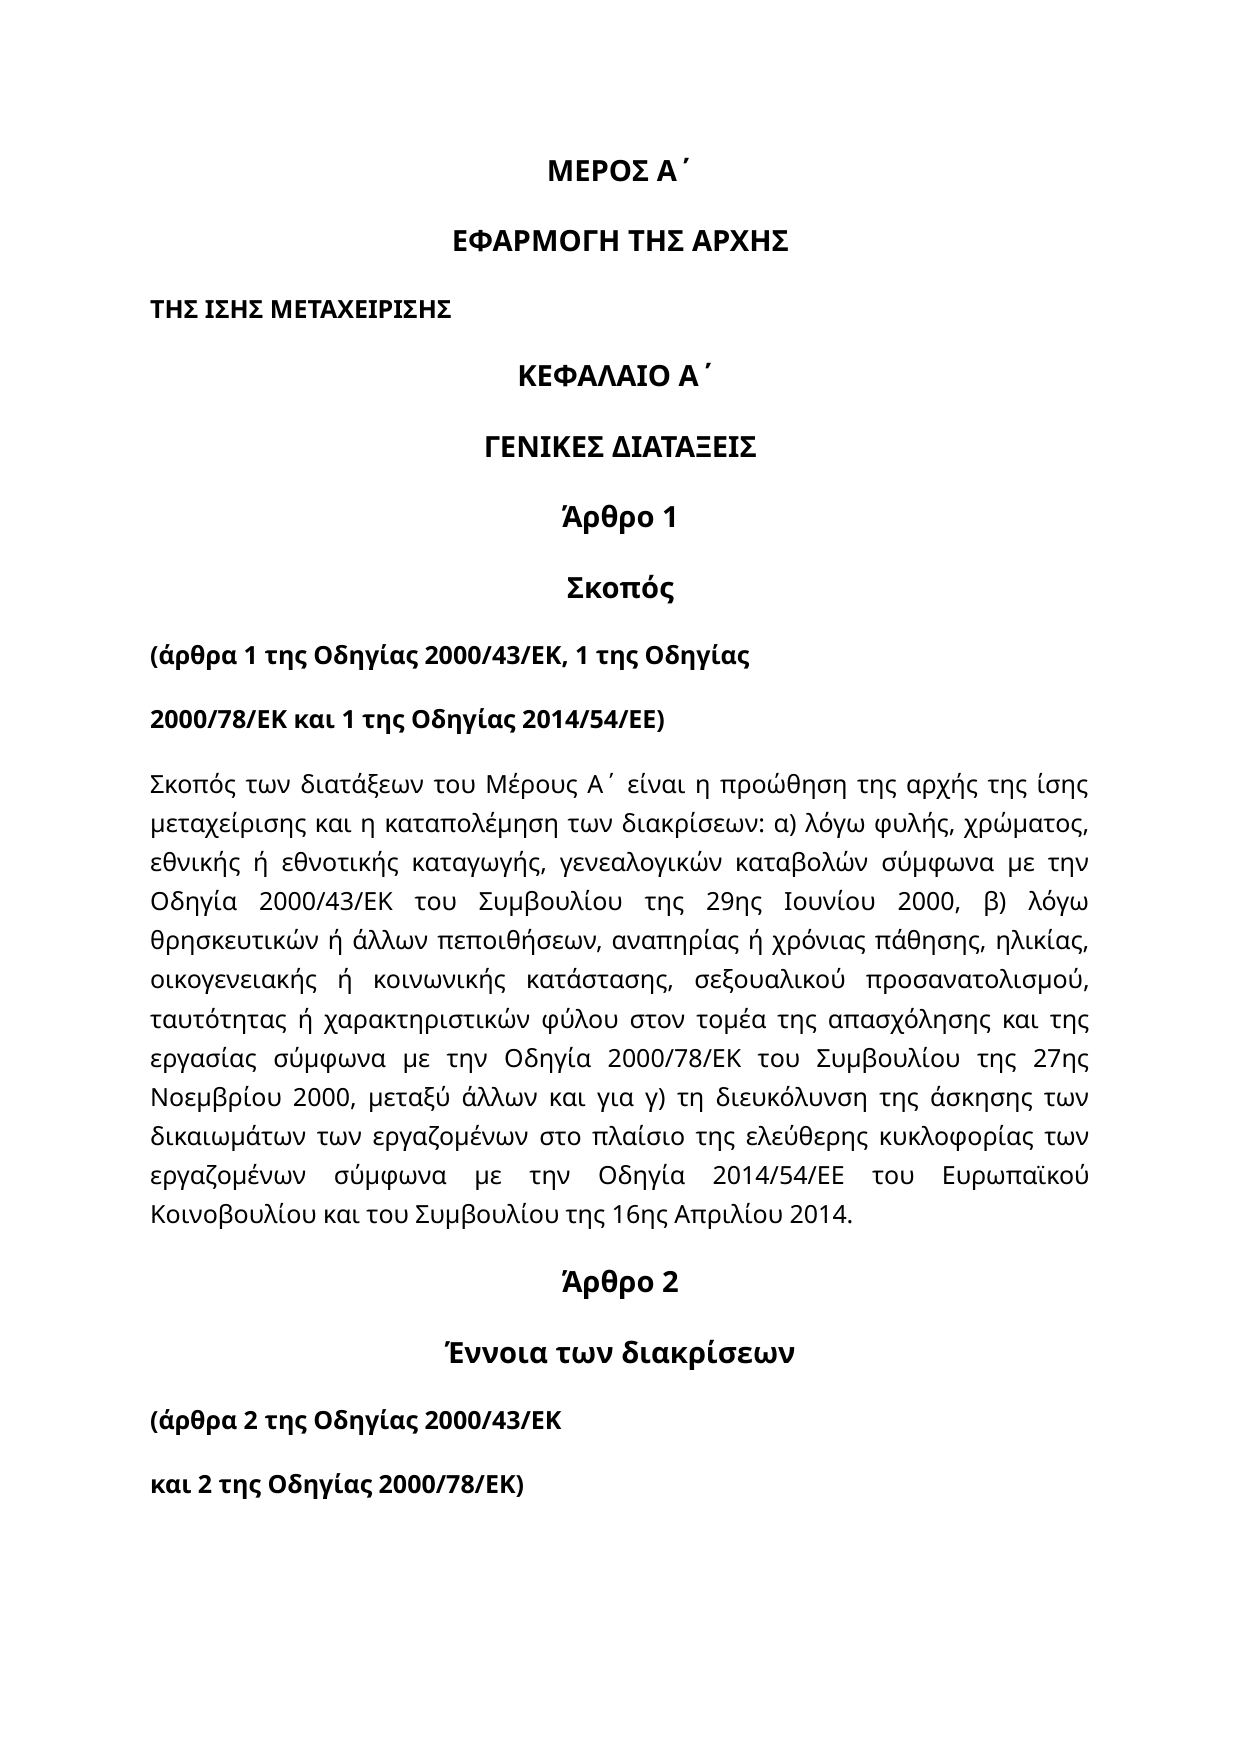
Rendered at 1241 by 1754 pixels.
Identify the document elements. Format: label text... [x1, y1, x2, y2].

subtitle ΕΦΑΡΜΟΓΗ ΤΗΣ ΑΡΧΗΣ [150, 221, 1090, 260]
subtitle ΚΕΦΑΛΑΙΟ Α΄ [150, 355, 1090, 395]
subtitle ΓΕΝΙΚΕΣ ΔΙΑΤΑΞΕΙΣ [150, 426, 1090, 466]
text (άρθρα 2 της Οδηγίας 2000/43/ΕΚ [150, 1402, 1090, 1437]
subtitle Άρθρο 1 [150, 497, 1090, 536]
text και 2 της Οδηγίας 2000/78/ΕΚ) [150, 1467, 1090, 1501]
text Σκοπός των διατάξεων του Μέρους Α΄ είναι η προώθηση της αρχής της ίσης μεταχείρισης και η καταπολέμηση των διακρίσεων: α) λόγω φυλής, χρώματος, εθνικής ή εθνοτικής καταγωγής, γενεαλογικών καταβολών σύμφωνα με την Οδηγία 2000/43/ΕΚ του Συμβουλίου της 29ης Ιουνίου 2000, β) λόγω θρησκευτικών ή άλλων πεποιθήσεων, αναπηρίας ή χρόνιας πάθησης, ηλικίας, οικογενειακής ή κοινωνικής κατάστασης, σεξουαλικού προσανατολισμού, ταυτότητας ή χαρακτηριστικών φύλου στον τομέα της απασχόλησης και της εργασίας σύμφωνα με την Οδηγία 2000/78/ΕΚ του Συμβουλίου της 27ης Νοεμβρίου 2000, μεταξύ άλλων και για γ) τη διευκόλυνση της άσκησης των δικαιωμάτων των εργαζομένων στο πλαίσιο της ελεύθερης κυκλοφορίας των εργαζομένων σύμφωνα με την Οδηγία 2014/54/ΕΕ του Ευρωπαϊκού Κοινοβουλίου και του Συμβουλίου της 16ης Απριλίου 2014. [150, 766, 1090, 1231]
subtitle Έννοια των διακρίσεων [150, 1332, 1090, 1372]
subtitle ΜΕΡΟΣ Α΄ [150, 150, 1090, 190]
text 2000/78/ΕΚ και 1 της Οδηγίας 2014/54/ΕΕ) [150, 702, 1090, 736]
subtitle Σκοπός [150, 567, 1090, 607]
text (άρθρα 1 της Οδηγίας 2000/43/ΕΚ, 1 της Οδηγίας [150, 638, 1090, 672]
text ΤΗΣ ΙΣΗΣ ΜΕΤΑΧΕΙΡΙΣΗΣ [150, 291, 1090, 325]
subtitle Άρθρο 2 [150, 1261, 1090, 1301]
